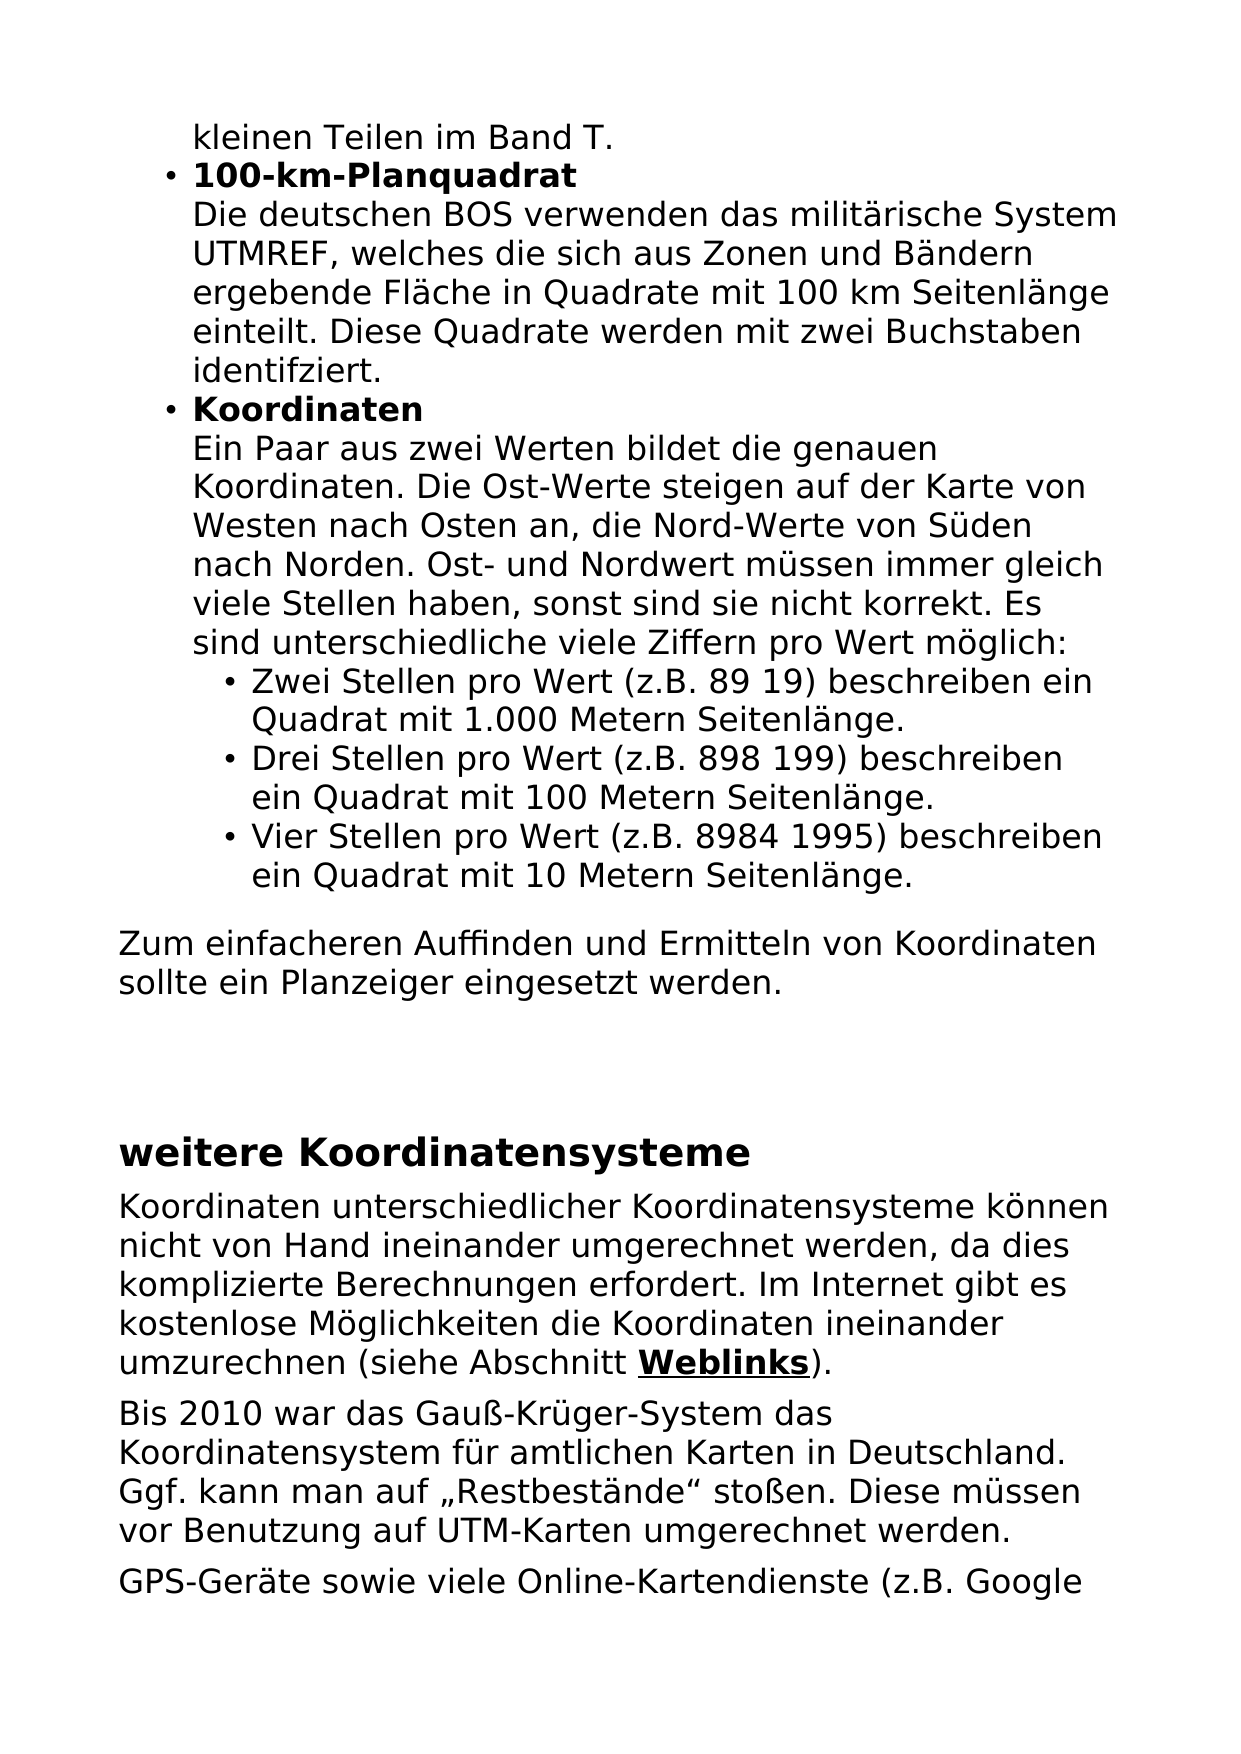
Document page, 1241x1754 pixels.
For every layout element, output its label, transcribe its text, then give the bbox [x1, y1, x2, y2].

text Bis 2010 war das Gauß-Krüger-System das Koordinatensystem für amtlichen Karten in Deutschland. Ggf. kann man auf „Restbestände“ stoßen. Diese müssen vor Benutzung auf UTM-Karten umgerechnet werden. [118, 1394, 1122, 1550]
list Zwei Stellen pro Wert (z.B. 89 19) beschreiben ein Quadrat mit 1.000 Metern Seitenlänge. [236, 662, 1122, 740]
text Zum einfacheren Auffinden und Ermitteln von Koordinaten sollte ein Planzeiger eingesetzt werden. [118, 925, 1122, 1002]
list 100-km-Planquadrat Die deutschen BOS verwenden das militärische System UTMREF, welches die sich aus Zonen und Bändern ergebende Fläche in Quadrate mit 100 km Seitenlänge einteilt. Diese Quadrate werden mit zwei Buchstaben identifziert. [177, 157, 1122, 390]
list Koordinaten Ein Paar aus zwei Werten bildet die genauen Koordinaten. Die Ost-Werte steigen auf der Karte von Westen nach Osten an, die Nord-Werte von Süden nach Norden. Ost- und Nordwert müssen immer gleich viele Stellen haben, sonst sind sie nicht korrekt. Es sind unterschiedliche viele Ziffern pro Wert möglich: [177, 390, 1122, 662]
text Koordinaten unterschiedlicher Koordinatensysteme können nicht von Hand ineinander umgerechnet werden, da dies komplizierte Berechnungen erfordert. Im Internet gibt es kostenlose Möglichkeiten die Koordinaten ineinander umzurechnen (siehe Abschnitt Weblinks). [118, 1188, 1122, 1382]
list kleinen Teilen im Band T. [177, 118, 1122, 157]
list Vier Stellen pro Wert (z.B. 8984 1995) beschreiben ein Quadrat mit 10 Metern Seitenlänge. [236, 817, 1122, 895]
list Drei Stellen pro Wert (z.B. 898 199) beschreiben ein Quadrat mit 100 Metern Seitenlänge. [236, 740, 1122, 817]
text GPS-Geräte sowie viele Online-Kartendienste (z.B. Google [118, 1562, 1122, 1601]
subtitle weitere Koordinatensysteme [118, 1130, 1122, 1175]
